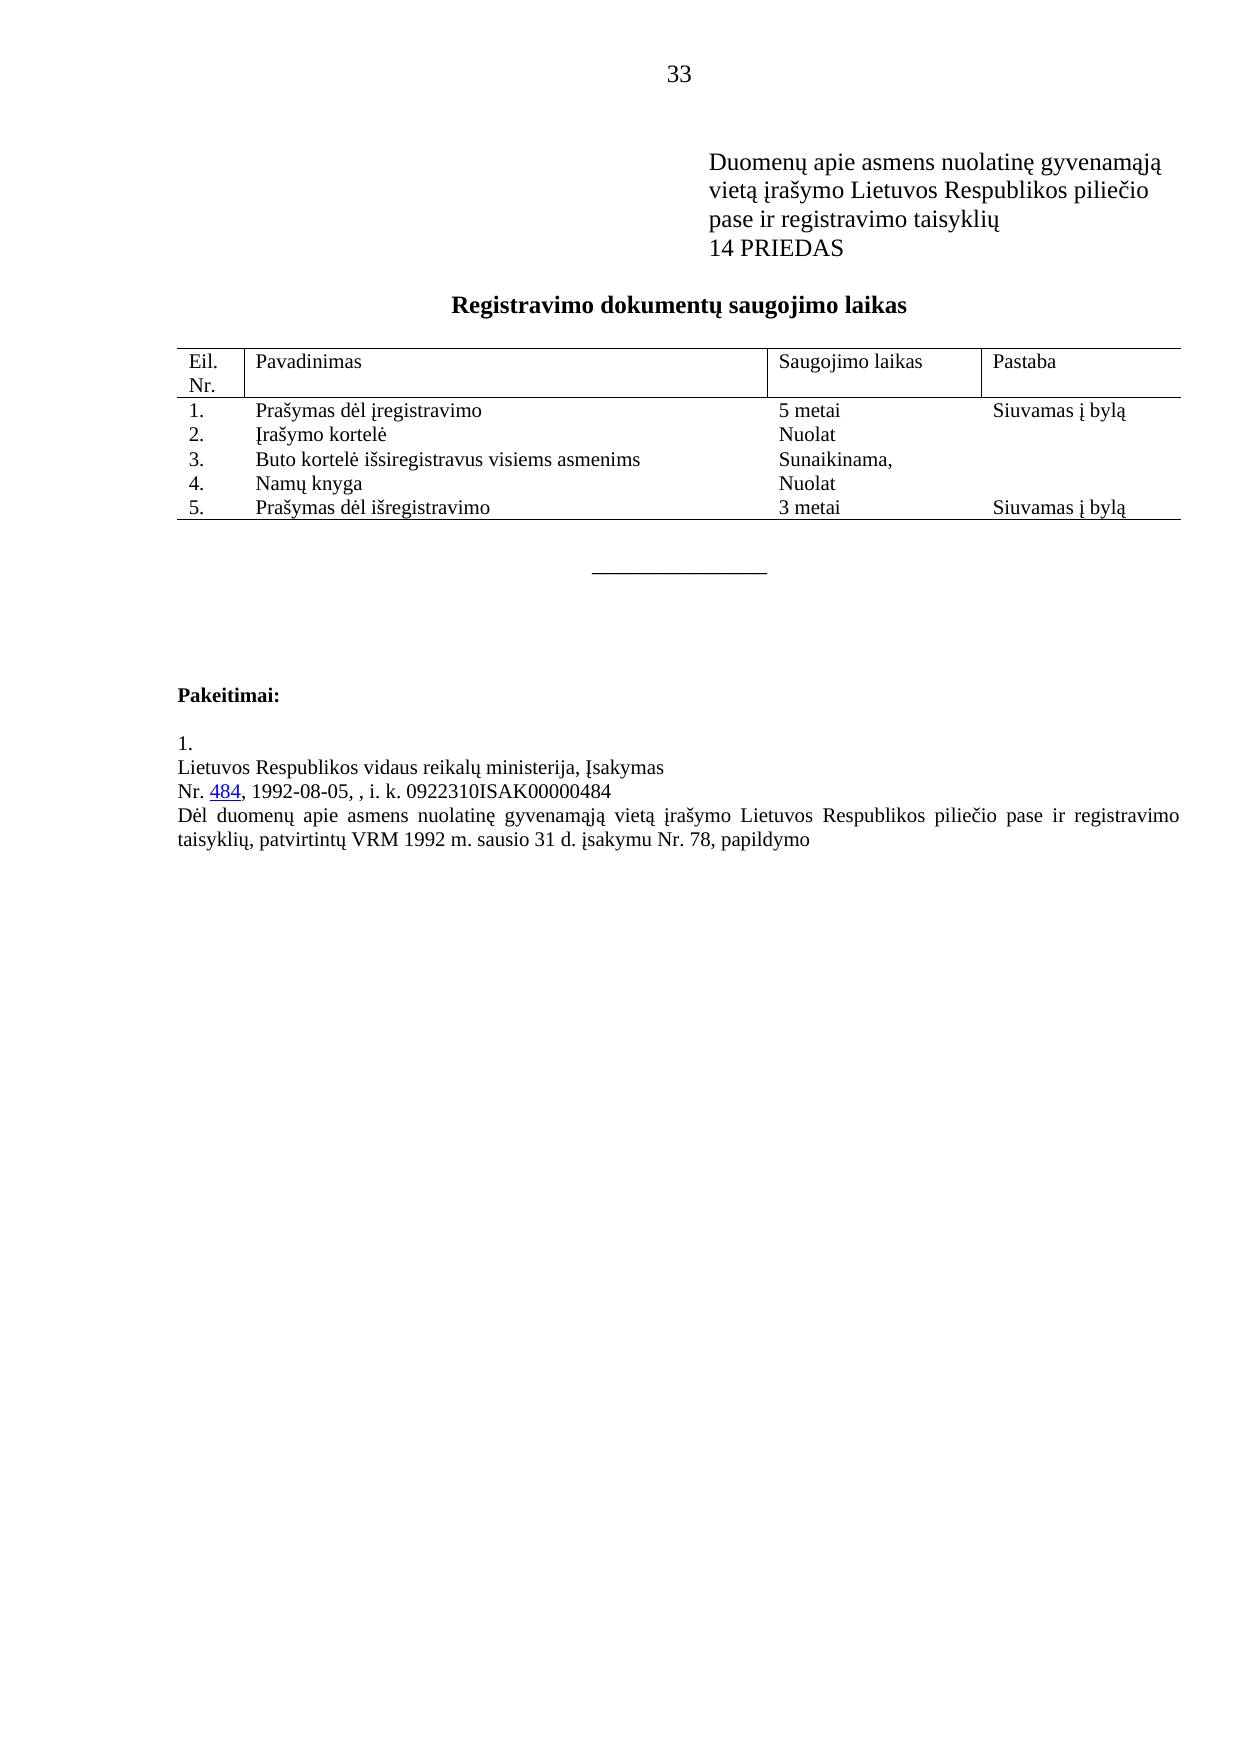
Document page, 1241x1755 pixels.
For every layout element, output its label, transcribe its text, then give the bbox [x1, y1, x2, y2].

table_cell 3 metai [768, 495, 981, 519]
table_cell Nuolat [768, 423, 981, 446]
table_cell Namų knyga [244, 471, 767, 494]
table_cell Įrašymo kortelė [244, 423, 767, 446]
text Lietuvos Respublikos vidaus reikalų ministerija, Įsakymas [177, 755, 1181, 779]
text pase ir registravimo taisyklių [177, 204, 1181, 233]
table_cell Nuolat [768, 471, 981, 494]
table_cell [981, 471, 1181, 494]
table_cell 4. [177, 471, 244, 494]
table_cell 5 metai [768, 398, 981, 422]
table_cell 3. [177, 446, 244, 471]
text Pakeitimai: [177, 683, 1181, 707]
text Registravimo dokumentų saugojimo laikas [177, 291, 1181, 319]
text ______________ [177, 548, 1181, 577]
text Duomenų apie asmens nuolatinę gyvenamąją [177, 147, 1181, 176]
table_cell 2. [177, 423, 244, 446]
table_cell Buto kortelė išsiregistravus visiems asmenims [244, 446, 767, 471]
text 14 PRIEDAS [177, 233, 1181, 262]
table_cell [981, 446, 1181, 471]
table_header Eil. Nr. [177, 349, 244, 397]
table_cell Sunaikinama, [768, 446, 981, 471]
table_header Pastaba [982, 349, 1181, 397]
table_cell 5. [177, 495, 244, 519]
table_cell [981, 423, 1181, 446]
text Dėl duomenų apie asmens nuolatinę gyvenamąją vietą įrašymo Lietuvos Respublikos piliečio pase ir registravimo taisyklių, patvirtintų VRM 1992 m. sausio 31 d. įsakymu Nr. 78, papildymo [177, 803, 1181, 851]
text 1. [177, 731, 1181, 755]
text Nr. 484, 1992-08-05, , i. k. 0922310ISAK00000484 [177, 779, 1181, 803]
table_cell Prašymas dėl įregistravimo [244, 398, 767, 422]
table_header Pavadinimas [245, 349, 767, 397]
table_header Saugojimo laikas [768, 349, 981, 397]
table_cell Prašymas dėl išregistravimo [244, 495, 767, 519]
table_cell Siuvamas į bylą [981, 495, 1181, 519]
table_cell Siuvamas į bylą [981, 398, 1181, 422]
text vietą įrašymo Lietuvos Respublikos piliečio [177, 176, 1181, 204]
table_cell 1. [177, 398, 244, 422]
